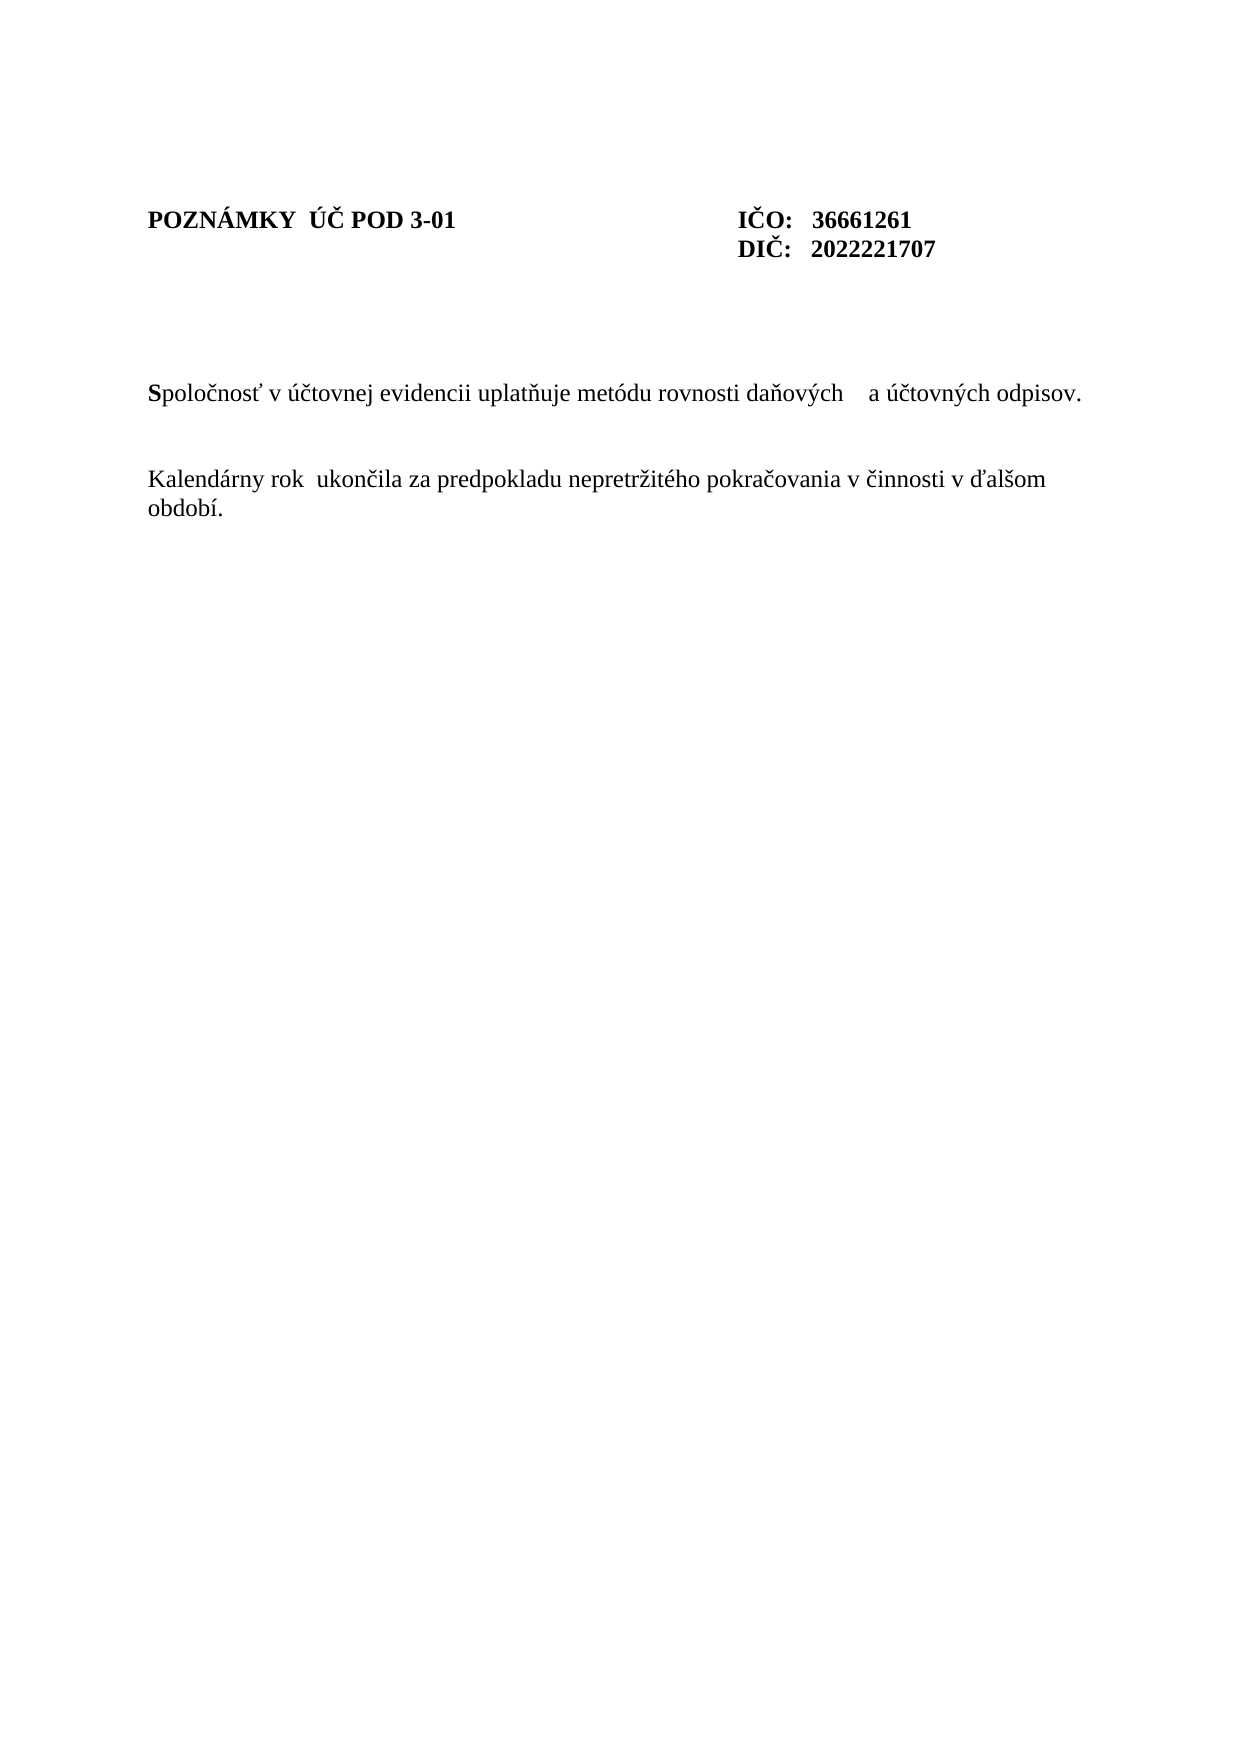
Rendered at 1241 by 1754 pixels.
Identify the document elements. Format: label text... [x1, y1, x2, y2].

text DIČ: 2022221707 [148, 234, 1093, 263]
text Spoločnosť v účtovnej evidencii uplatňuje metódu rovnosti daňových a účtovných odpisov. [148, 378, 1093, 406]
text Kalendárny rok ukončila za predpokladu nepretržitého pokračovania v činnosti v ďalšom období. [148, 464, 1093, 521]
text POZNÁMKY ÚČ POD 3-01 IČO: 36661261 [148, 205, 1093, 234]
